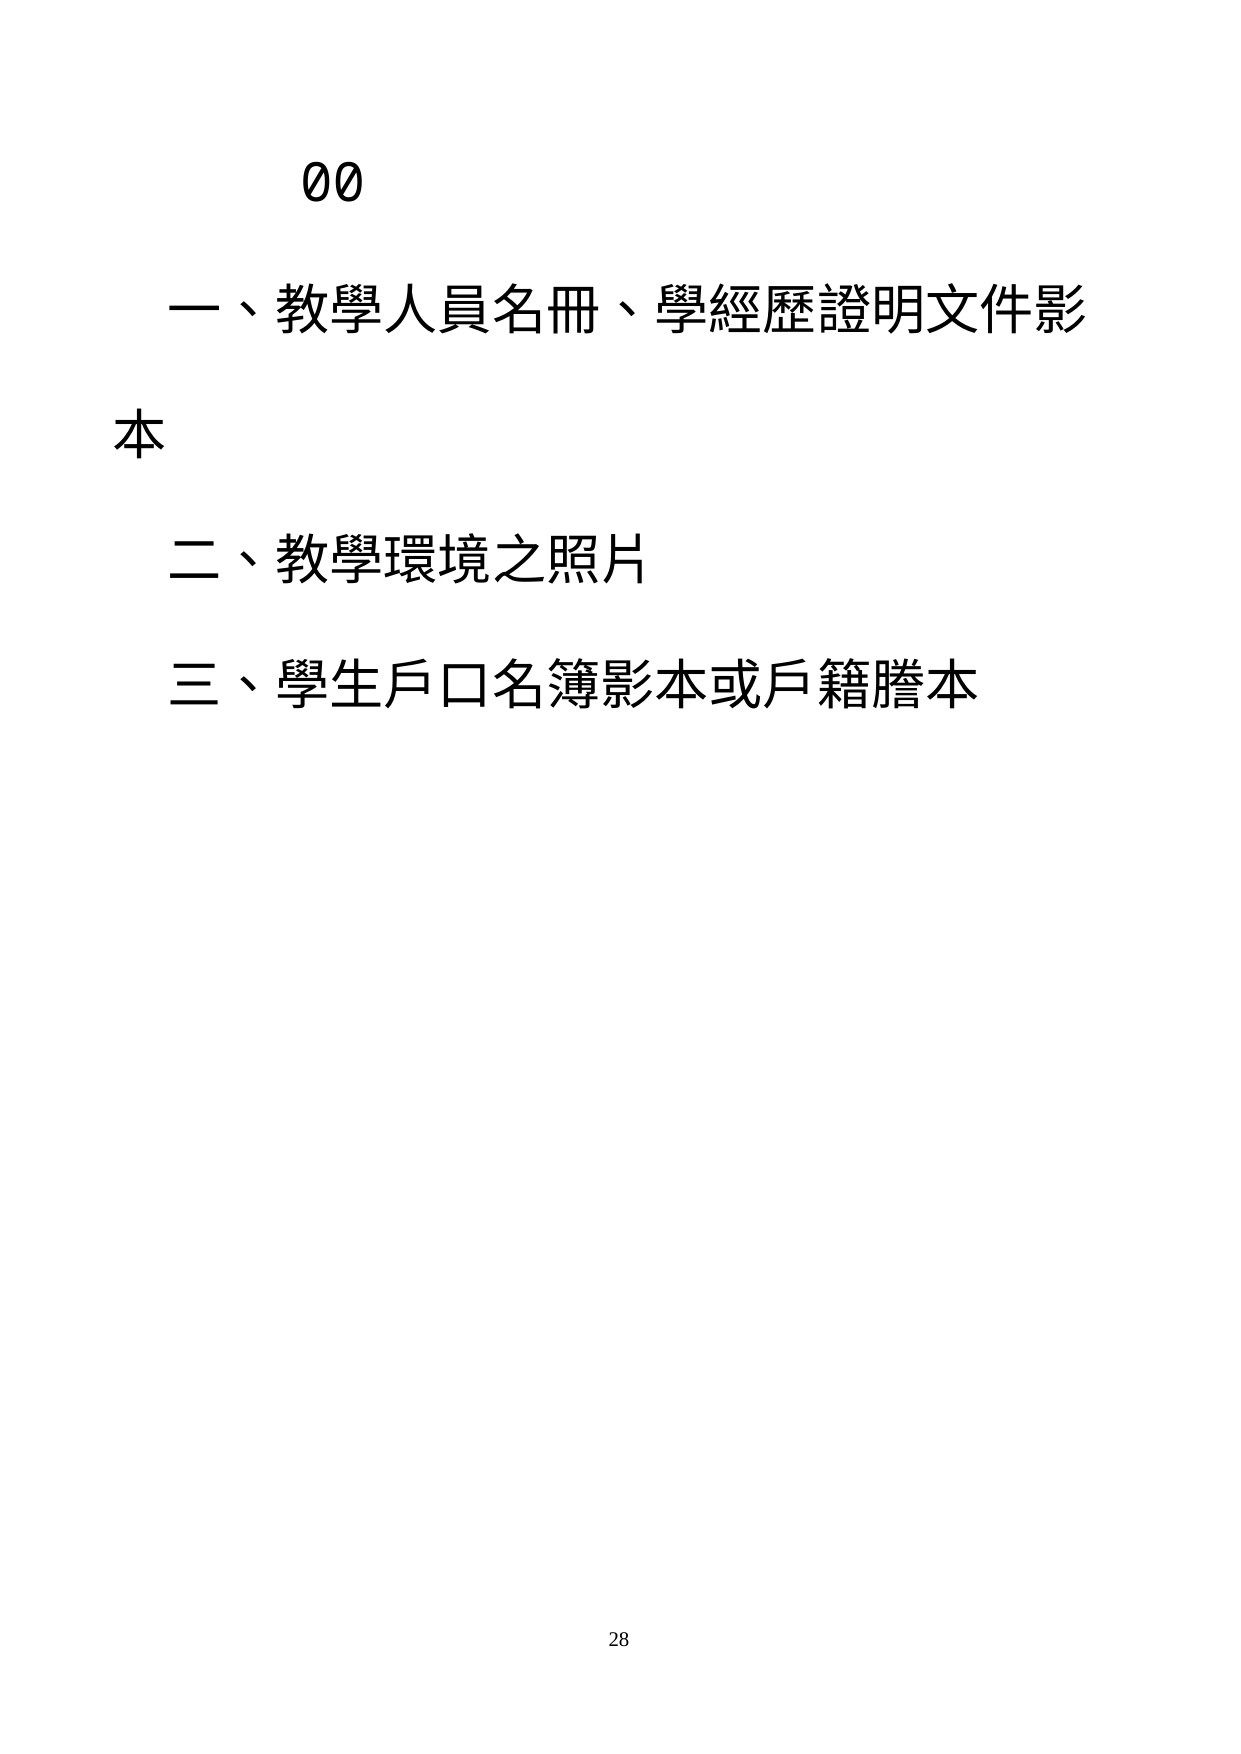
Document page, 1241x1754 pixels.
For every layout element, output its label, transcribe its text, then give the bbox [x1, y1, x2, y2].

text 00 [112, 108, 1125, 233]
text 二、教學環境之照片 [113, 483, 1125, 608]
text 三、學生戶口名簿影本或戶籍謄本 [113, 608, 1125, 733]
text 一、教學人員名冊、學經歷證明文件影本 [113, 233, 1125, 483]
